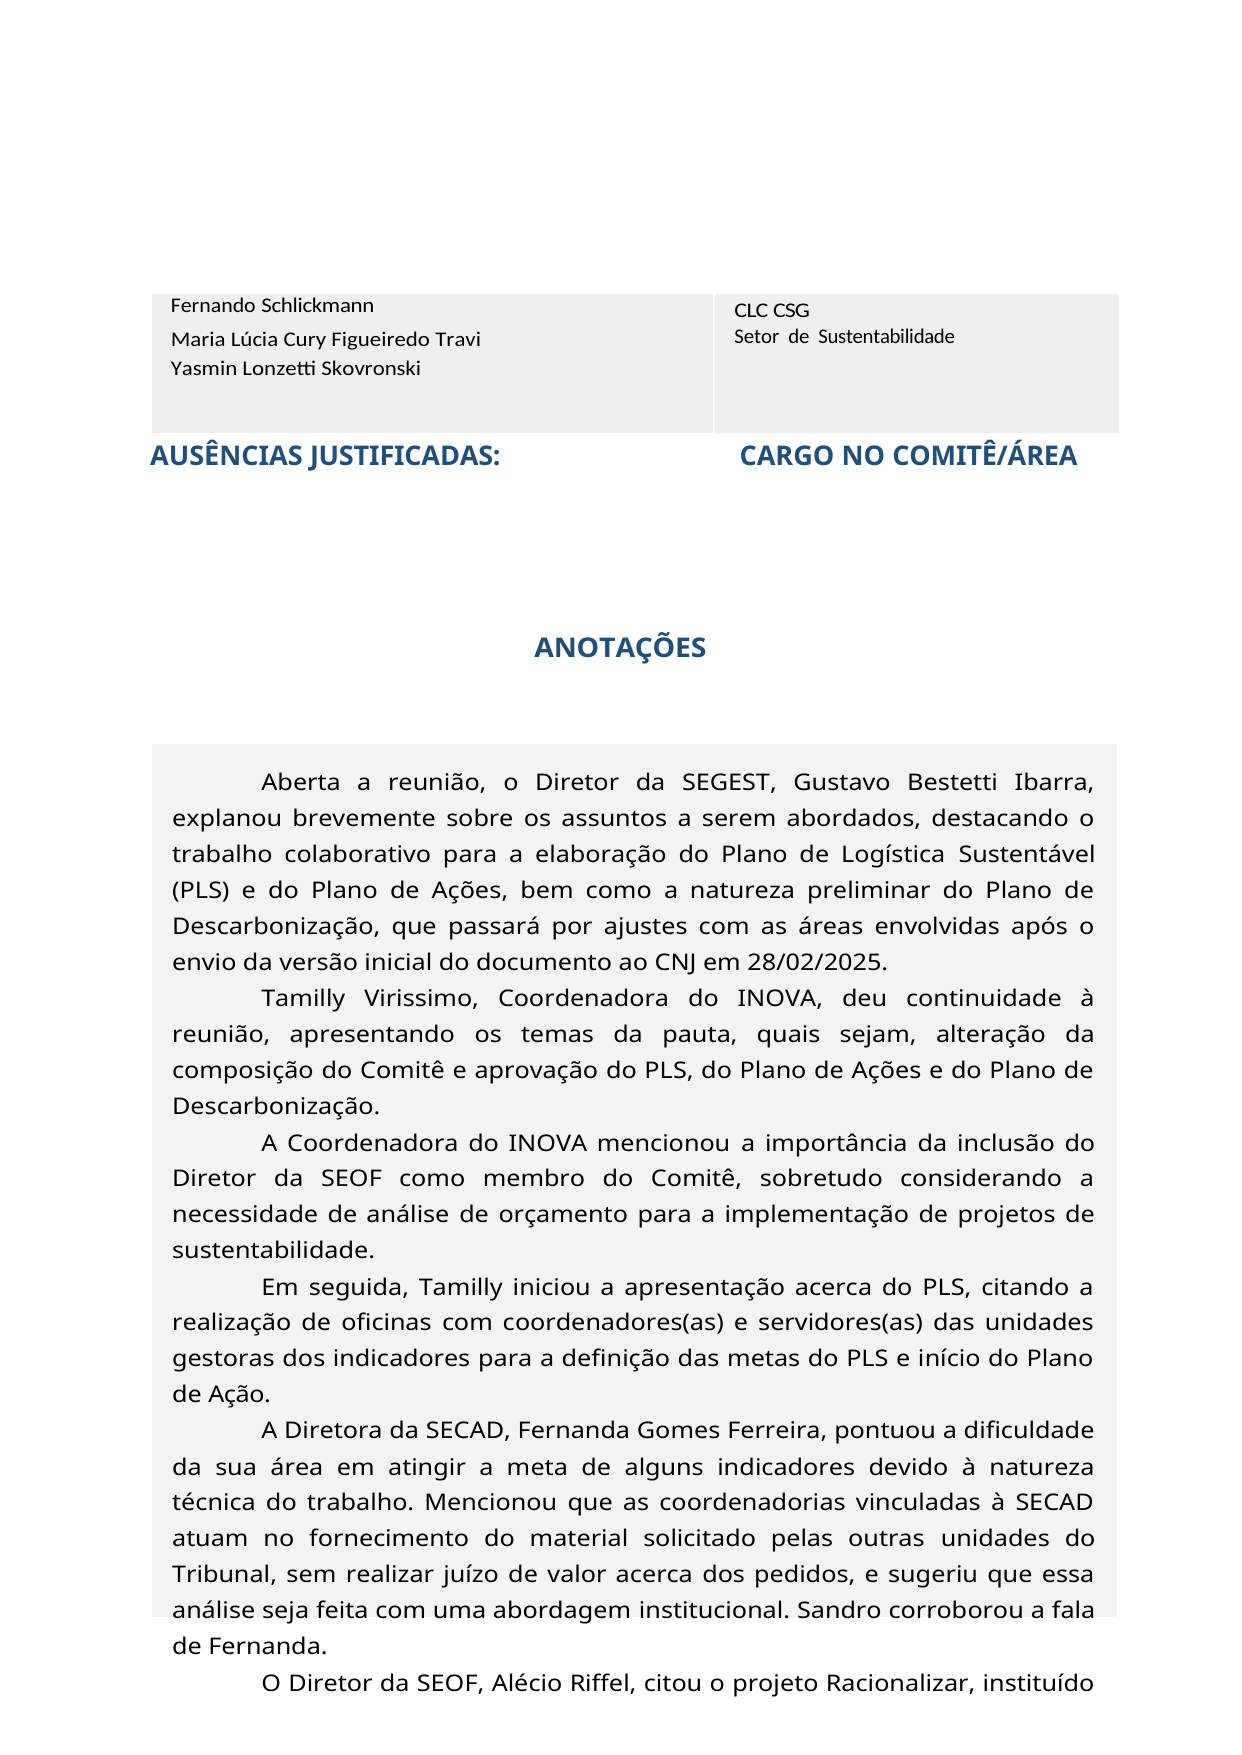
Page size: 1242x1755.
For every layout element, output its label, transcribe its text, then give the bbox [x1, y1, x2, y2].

text O Diretor da SEOF, Alécio Riffel, citou o projeto Racionalizar, instituído [172, 1666, 1095, 1698]
text AUSÊNCIAS JUSTIFICADAS: CARGO NO COMITÊ/ÁREA [150, 255, 1124, 473]
text ANOTAÇÕES [148, 629, 1093, 666]
text A Diretora da SECAD, Fernanda Gomes Ferreira, pontuou a dificuldade da sua área em atingir a meta de alguns indicadores devido à natureza técnica do trabalho. Mencionou que as coordenadorias vinculadas à SECAD atuam no fornecimento do material solicitado pelas outras unidades do Tribunal, sem realizar juízo de valor acerca dos pedidos, e sugeriu que essa análise seja feita com uma abordagem institucional. Sandro corroborou a fala de Fernanda. [172, 1619, 1095, 1661]
